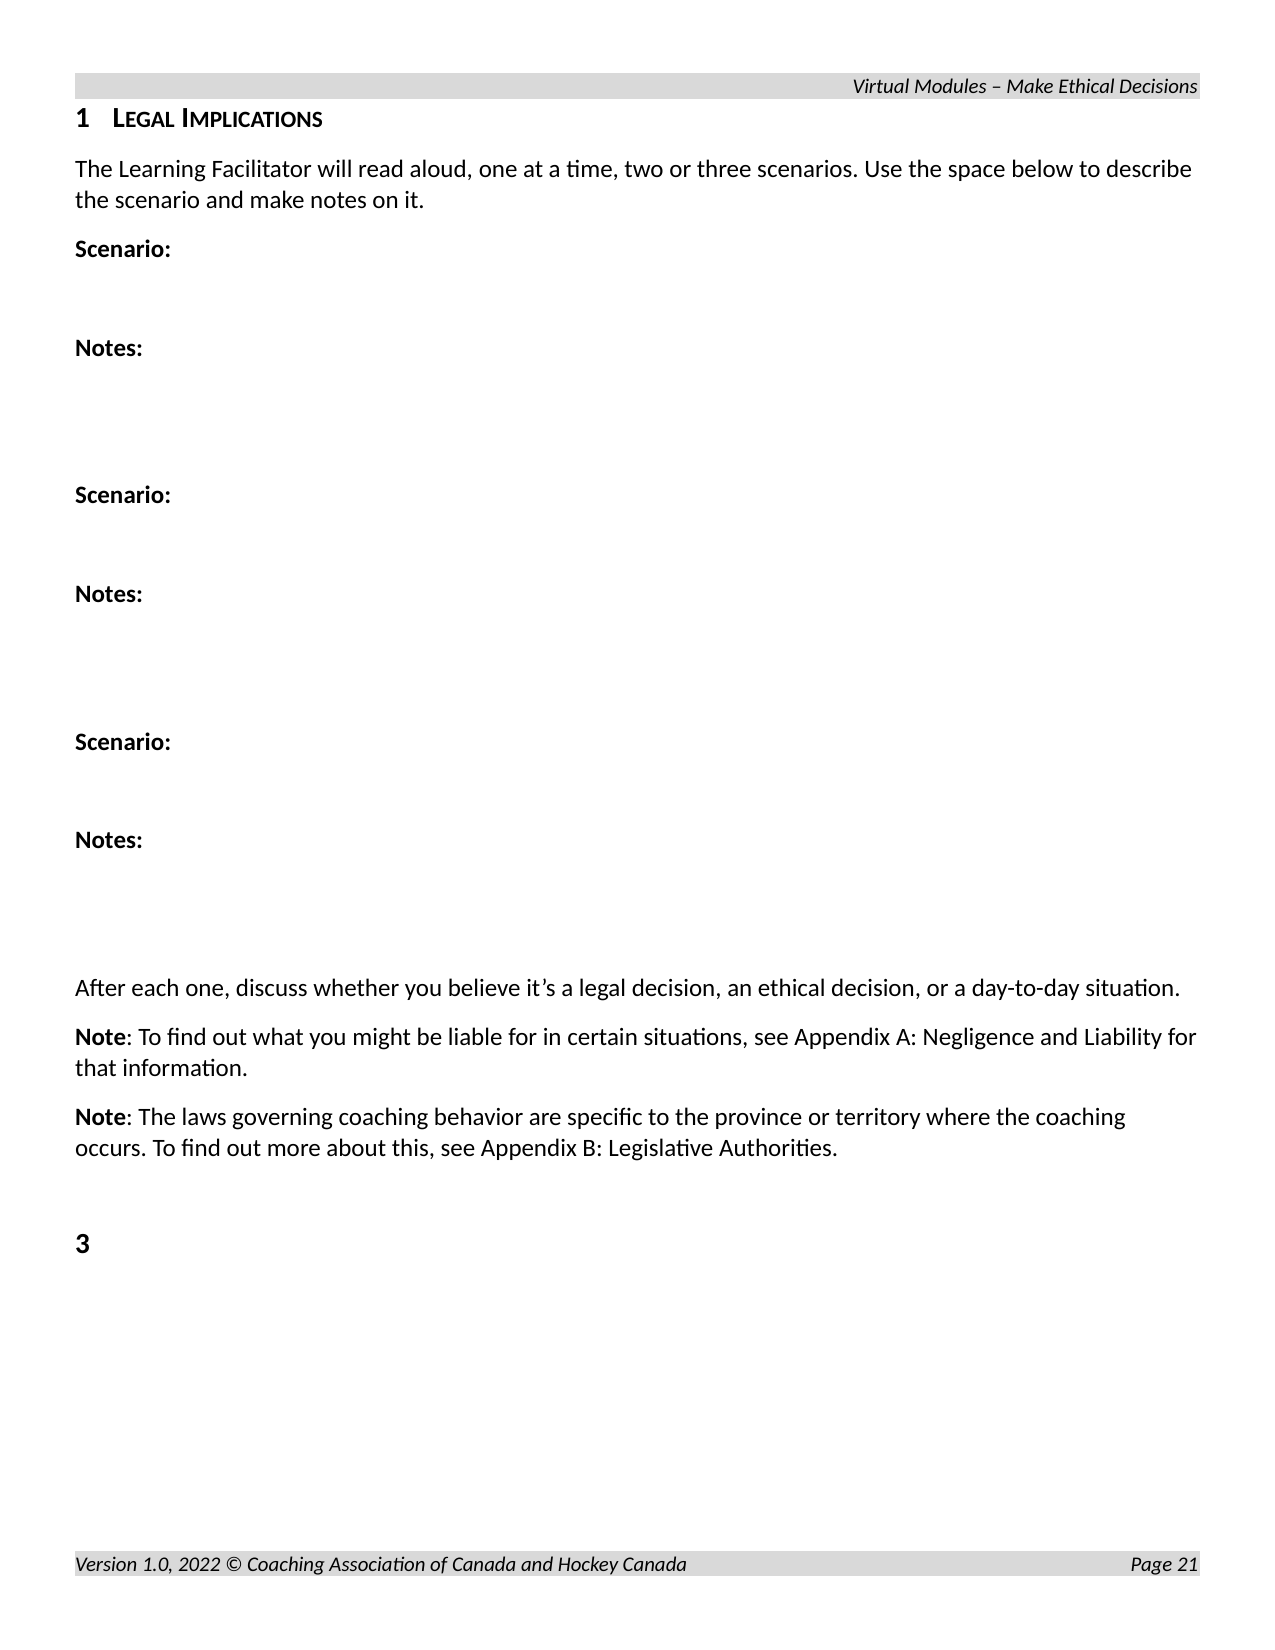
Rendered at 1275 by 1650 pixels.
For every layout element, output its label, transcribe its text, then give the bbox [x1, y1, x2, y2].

text Notes: [75, 824, 1200, 855]
text Scenario: [75, 479, 1200, 510]
list Legal Implications [75, 99, 1200, 134]
text Notes: [75, 578, 1200, 608]
text Note: To find out what you might be liable for in certain situations, see Appendix A: Negligence and Liability for that information. [75, 1021, 1200, 1082]
text Scenario: [75, 726, 1200, 756]
text After each one, discuss whether you believe it’s a legal decision, an ethical decision, or a day-to-day situation. [75, 972, 1200, 1003]
text Note: The laws governing coaching behavior are specific to the province or territory where the coaching occurs. To find out more about this, see Appendix B: Legislative Authorities. [75, 1101, 1200, 1162]
text Scenario: [75, 233, 1200, 264]
text The Learning Facilitator will read aloud, one at a time, two or three scenarios. Use the space below to describe the scenario and make notes on it. [75, 153, 1200, 214]
text Notes: [75, 332, 1200, 362]
